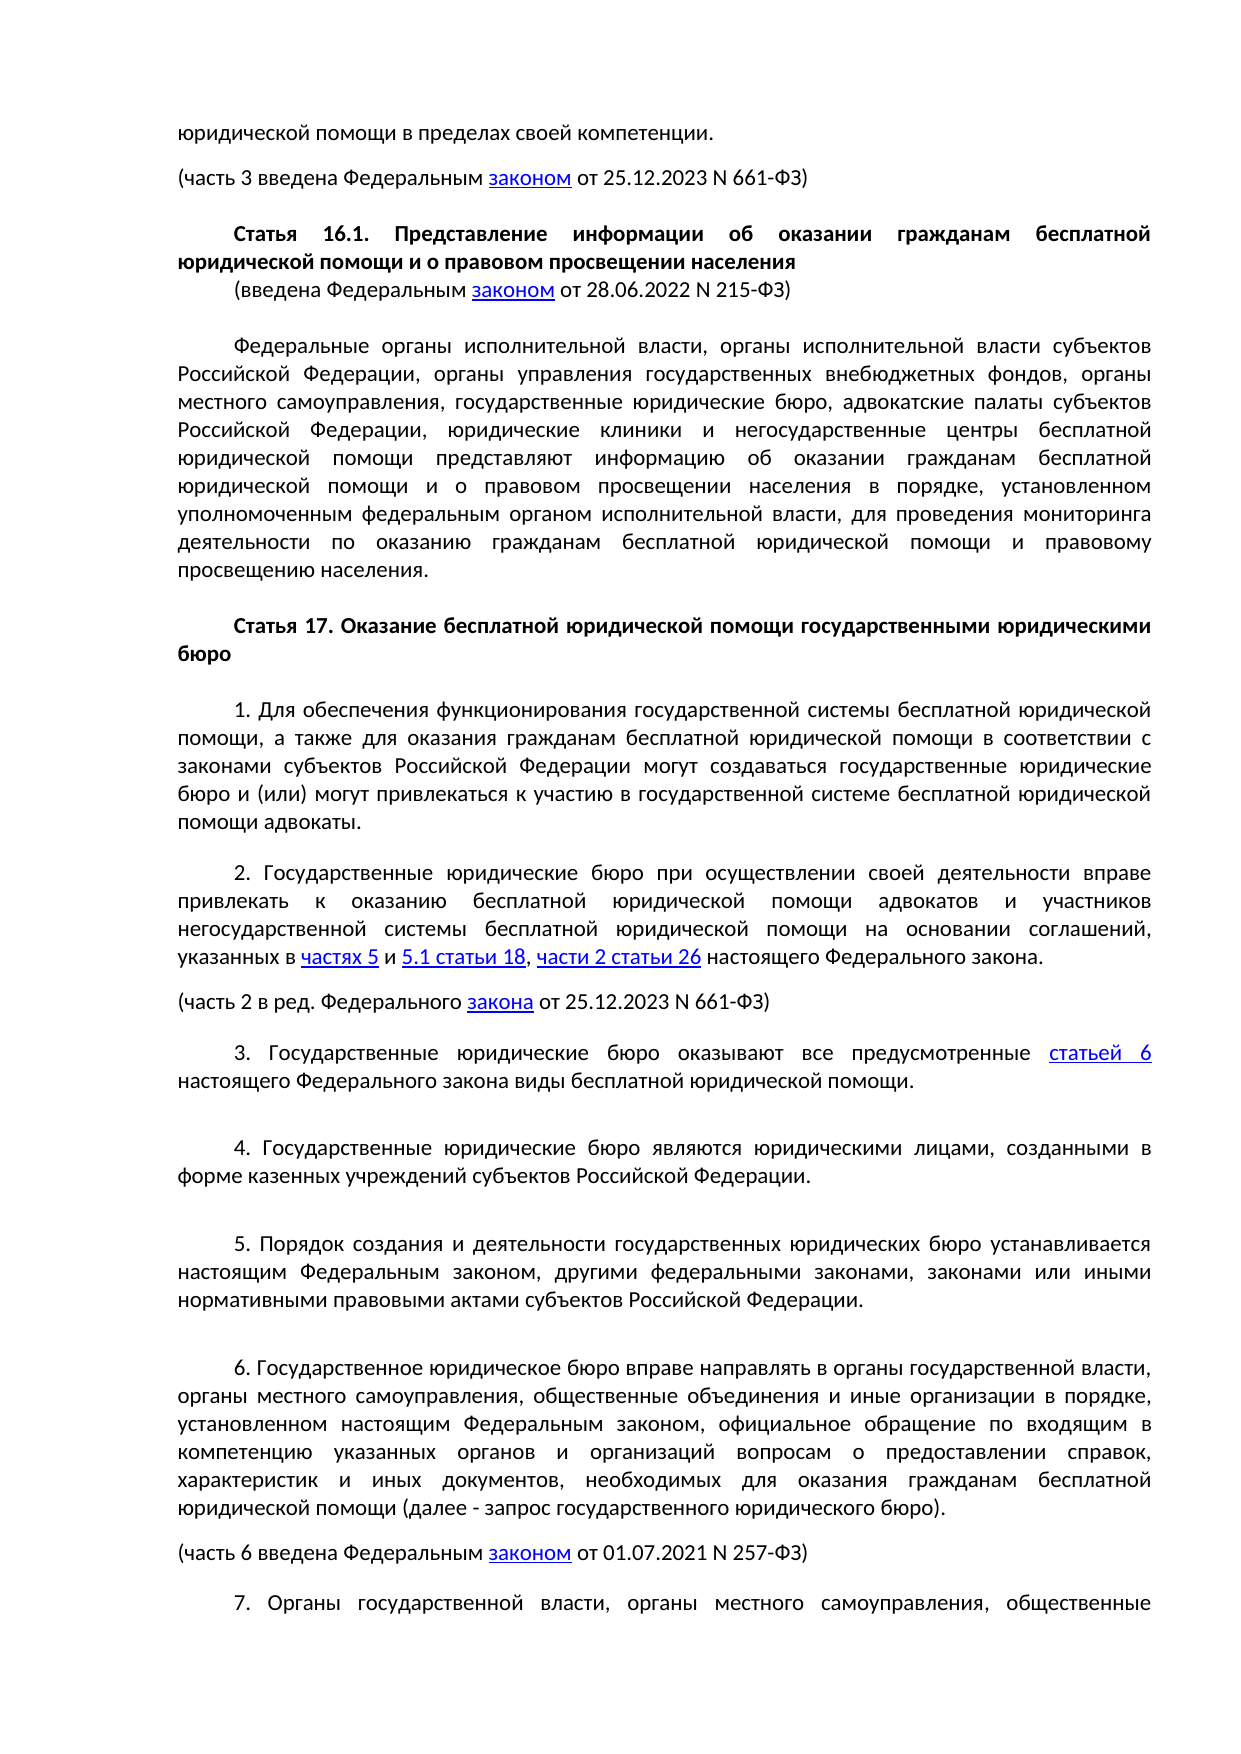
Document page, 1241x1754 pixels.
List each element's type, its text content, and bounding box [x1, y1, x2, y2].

text (часть 2 в ред. Федерального закона от 25.12.2023 N 661-ФЗ) [177, 987, 1152, 1015]
text 6. Государственное юридическое бюро вправе направлять в органы государственной власти, органы местного самоуправления, общественные объединения и иные организации в порядке, установленном настоящим Федеральным законом, официальное обращение по входящим в компетенцию указанных органов и организаций вопросам о предоставлении справок, характеристик и иных документов, необходимых для оказания гражданам бесплатной юридической помощи (далее - запрос государственного юридического бюро). [177, 1353, 1152, 1521]
text 4. Государственные юридические бюро являются юридическими лицами, созданными в форме казенных учреждений субъектов Российской Федерации. [177, 1133, 1152, 1189]
text 1. Для обеспечения функционирования государственной системы бесплатной юридической помощи, а также для оказания гражданам бесплатной юридической помощи в соответствии с законами субъектов Российской Федерации могут создаваться государственные юридические бюро и (или) могут привлекаться к участию в государственной системе бесплатной юридической помощи адвокаты. [177, 695, 1152, 835]
text 2. Государственные юридические бюро при осуществлении своей деятельности вправе привлекать к оказанию бесплатной юридической помощи адвокатов и участников негосударственной системы бесплатной юридической помощи на основании соглашений, указанных в частях 5 и 5.1 статьи 18, части 2 статьи 26 настоящего Федерального закона. [177, 858, 1152, 970]
text 7. Органы государственной власти, органы местного самоуправления, общественные [177, 1588, 1152, 1617]
text 5. Порядок создания и деятельности государственных юридических бюро устанавливается настоящим Федеральным законом, другими федеральными законами, законами или иными нормативными правовыми актами субъектов Российской Федерации. [177, 1229, 1152, 1313]
text Федеральные органы исполнительной власти, органы исполнительной власти субъектов Российской Федерации, органы управления государственных внебюджетных фондов, органы местного самоуправления, государственные юридические бюро, адвокатские палаты субъектов Российской Федерации, юридические клиники и негосударственные центры бесплатной юридической помощи представляют информацию об оказании гражданам бесплатной юридической помощи и о правовом просвещении населения в порядке, установленном уполномоченным федеральным органом исполнительной власти, для проведения мониторинга деятельности по оказанию гражданам бесплатной юридической помощи и правовому просвещению населения. [177, 331, 1152, 583]
text 3. Государственные юридические бюро оказывают все предусмотренные статьей 6 настоящего Федерального закона виды бесплатной юридической помощи. [177, 1038, 1152, 1094]
text юридической помощи в пределах своей компетенции. [177, 118, 1152, 146]
text (введена Федеральным законом от 28.06.2022 N 215-ФЗ) [177, 275, 1152, 303]
text (часть 3 введена Федеральным законом от 25.12.2023 N 661-ФЗ) [177, 163, 1152, 191]
title Статья 16.1. Представление информации об оказании гражданам бесплатной юридической помощи и о правовом просвещении населения [177, 219, 1152, 275]
title Статья 17. Оказание бесплатной юридической помощи государственными юридическими бюро [177, 611, 1152, 667]
text (часть 6 введена Федеральным законом от 01.07.2021 N 257-ФЗ) [177, 1538, 1152, 1566]
